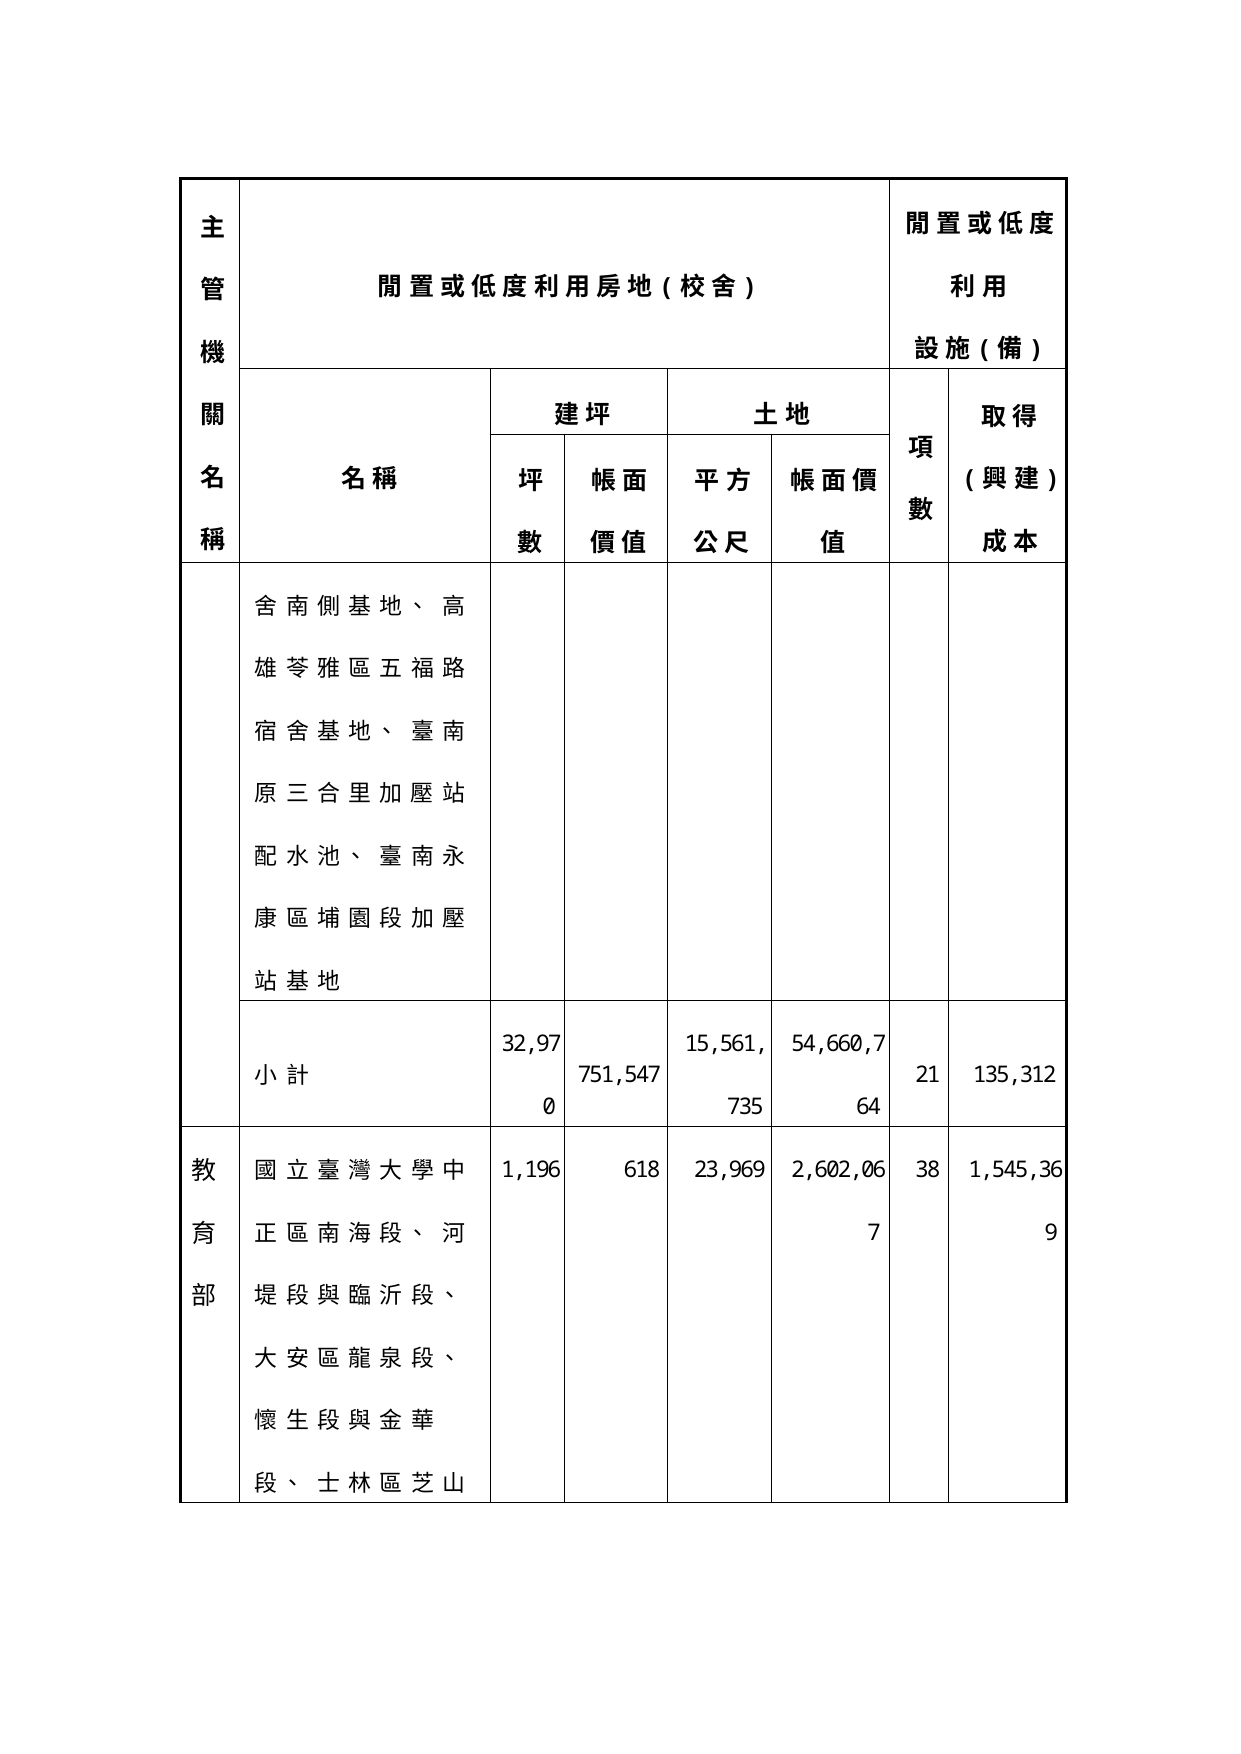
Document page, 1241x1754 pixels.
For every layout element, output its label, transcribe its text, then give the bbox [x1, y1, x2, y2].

table_cell 1,196 [491, 1127, 564, 1502]
table_header 閒置或低度利用房地(校舍) [240, 180, 889, 368]
table_cell 帳面價值 [565, 435, 667, 562]
table_cell - [949, 563, 1065, 1000]
table_cell 15,561,735 [668, 1001, 771, 1126]
table_cell 舍南側基地、高雄苓雅區五福路宿舍基地、臺南原三合里加壓站配水池、臺南永康區埔園段加壓站基地 [240, 563, 490, 1000]
table_cell [668, 563, 771, 1000]
table_cell 坪數 [491, 435, 564, 562]
table_cell 小計 [240, 1001, 490, 1126]
table_cell 帳面價值 [772, 435, 889, 562]
table_cell [772, 563, 889, 1000]
table_cell 32,970 [491, 1001, 564, 1126]
table_cell 1,545,369 [949, 1127, 1065, 1502]
table_cell - [491, 563, 564, 1000]
table_cell [182, 563, 239, 1126]
table_cell 135,312 [949, 1001, 1065, 1126]
table_cell 取得(興建) 成本 [949, 369, 1065, 562]
table_cell 項數 [890, 369, 948, 562]
table_header 主管機關 名稱 [182, 180, 239, 562]
table_cell 2,602,067 [772, 1127, 889, 1502]
table_cell 23,969 [668, 1127, 771, 1502]
table_cell 教育部 [182, 1127, 239, 1502]
table_cell 平方公尺 [668, 435, 771, 562]
table_cell 751,547 [565, 1001, 667, 1126]
table_cell 名稱 [240, 369, 490, 562]
table_cell 21 [890, 1001, 948, 1126]
table_cell 國立臺灣大學中正區南海段、河堤段與臨沂段、大安區龍泉段、懷生段與金華段、士林區芝山 [240, 1127, 490, 1502]
table_cell 38 [890, 1127, 948, 1502]
table_cell - [565, 563, 667, 1000]
table_cell 建坪 [491, 369, 667, 433]
table_cell 土地 [668, 369, 889, 433]
table_cell 618 [565, 1127, 667, 1502]
table_header 閒置或低度利用 設施(備) [890, 180, 1065, 368]
table_cell - [890, 563, 948, 1000]
table_cell 54,660,764 [772, 1001, 889, 1126]
